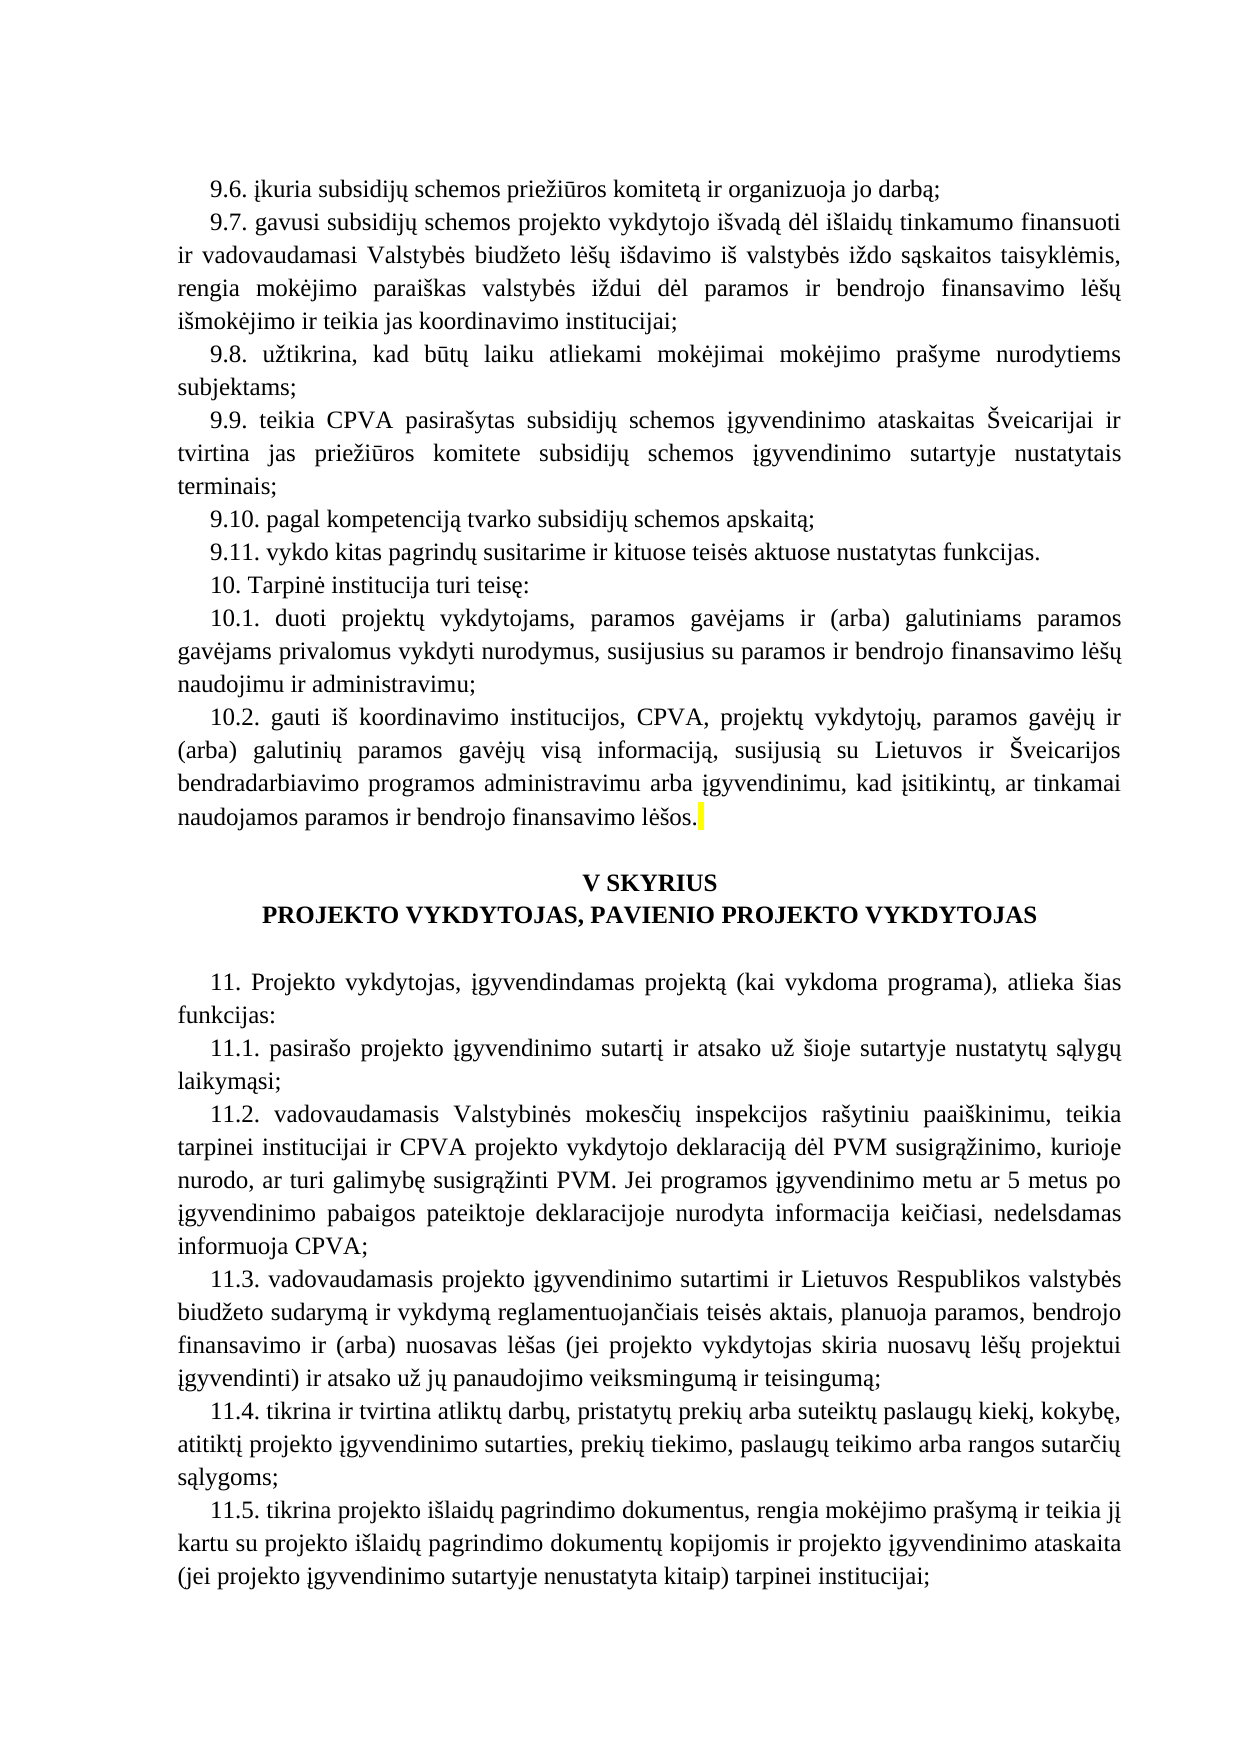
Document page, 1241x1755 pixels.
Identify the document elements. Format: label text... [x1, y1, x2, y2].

text 9.10. pagal kompetenciją tvarko subsidijų schemos apskaitą; [177, 504, 1122, 533]
text 11.2. vadovaudamasis Valstybinės mokesčių inspekcijos rašytiniu paaiškinimu, teikia tarpinei institucijai ir CPVA projekto vykdytojo deklaraciją dėl PVM susigrąžinimo, kurioje nurodo, ar turi galimybę susigrąžinti PVM. Jei programos įgyvendinimo metu ar 5 metus po įgyvendinimo pabaigos pateiktoje deklaracijoje nurodyta informacija keičiasi, nedelsdamas informuoja CPVA; [177, 1099, 1122, 1259]
text 9.11. vykdo kitas pagrindų susitarime ir kituose teisės aktuose nustatytas funkcijas. [177, 537, 1122, 566]
text 11.1. pasirašo projekto įgyvendinimo sutartį ir atsako už šioje sutartyje nustatytų sąlygų laikymąsi; [177, 1033, 1122, 1094]
text 11.3. vadovaudamasis projekto įgyvendinimo sutartimi ir Lietuvos Respublikos valstybės biudžeto sudarymą ir vykdymą reglamentuojančiais teisės aktais, planuoja paramos, bendrojo finansavimo ir (arba) nuosavas lėšas (jei projekto vykdytojas skiria nuosavų lėšų projektui įgyvendinti) ir atsako už jų panaudojimo veiksmingumą ir teisingumą; [177, 1264, 1122, 1392]
text 9.6. įkuria subsidijų schemos priežiūros komitetą ir organizuoja jo darbą; [177, 174, 1122, 203]
text 11.4. tikrina ir tvirtina atliktų darbų, pristatytų prekių arba suteiktų paslaugų kiekį, kokybę, atitiktį projekto įgyvendinimo sutarties, prekių tiekimo, paslaugų teikimo arba rangos sutarčių sąlygoms; [177, 1396, 1122, 1491]
text 11.5. tikrina projekto išlaidų pagrindimo dokumentus, rengia mokėjimo prašymą ir teikia jį kartu su projekto išlaidų pagrindimo dokumentų kopijomis ir projekto įgyvendinimo ataskaita (jei projekto įgyvendinimo sutartyje nenustatyta kitaip) tarpinei institucijai; [177, 1495, 1122, 1590]
text 9.9. teikia CPVA pasirašytas subsidijų schemos įgyvendinimo ataskaitas Šveicarijai ir tvirtina jas priežiūros komitete subsidijų schemos įgyvendinimo sutartyje nustatytais terminais; [177, 405, 1122, 500]
text PROJEKTO VYKDYTOJAS, PAVIENIO PROJEKTO VYKDYTOJAS [177, 901, 1122, 929]
text 10.2. gauti iš koordinavimo institucijos, CPVA, projektų vykdytojų, paramos gavėjų ir (arba) galutinių paramos gavėjų visą informaciją, susijusią su Lietuvos ir Šveicarijos bendradarbiavimo programos administravimu arba įgyvendinimu, kad įsitikintų, ar tinkamai naudojamos paramos ir bendrojo finansavimo lėšos. [177, 702, 1122, 830]
text 11. Projekto vykdytojas, įgyvendindamas projektą (kai vykdoma programa), atlieka šias funkcijas: [177, 967, 1122, 1028]
text 9.8. užtikrina, kad būtų laiku atliekami mokėjimai mokėjimo prašyme nurodytiems subjektams; [177, 339, 1122, 401]
text 10.1. duoti projektų vykdytojams, paramos gavėjams ir (arba) galutiniams paramos gavėjams privalomus vykdyti nurodymus, susijusius su paramos ir bendrojo finansavimo lėšų naudojimu ir administravimu; [177, 603, 1122, 698]
text V SKYRIUS [177, 868, 1122, 896]
text 9.7. gavusi subsidijų schemos projekto vykdytojo išvadą dėl išlaidų tinkamumo finansuoti ir vadovaudamasi Valstybės biudžeto lėšų išdavimo iš valstybės iždo sąskaitos taisyklėmis, rengia mokėjimo paraiškas valstybės iždui dėl paramos ir bendrojo finansavimo lėšų išmokėjimo ir teikia jas koordinavimo institucijai; [177, 207, 1122, 335]
text 10. Tarpinė institucija turi teisę: [177, 570, 1122, 599]
